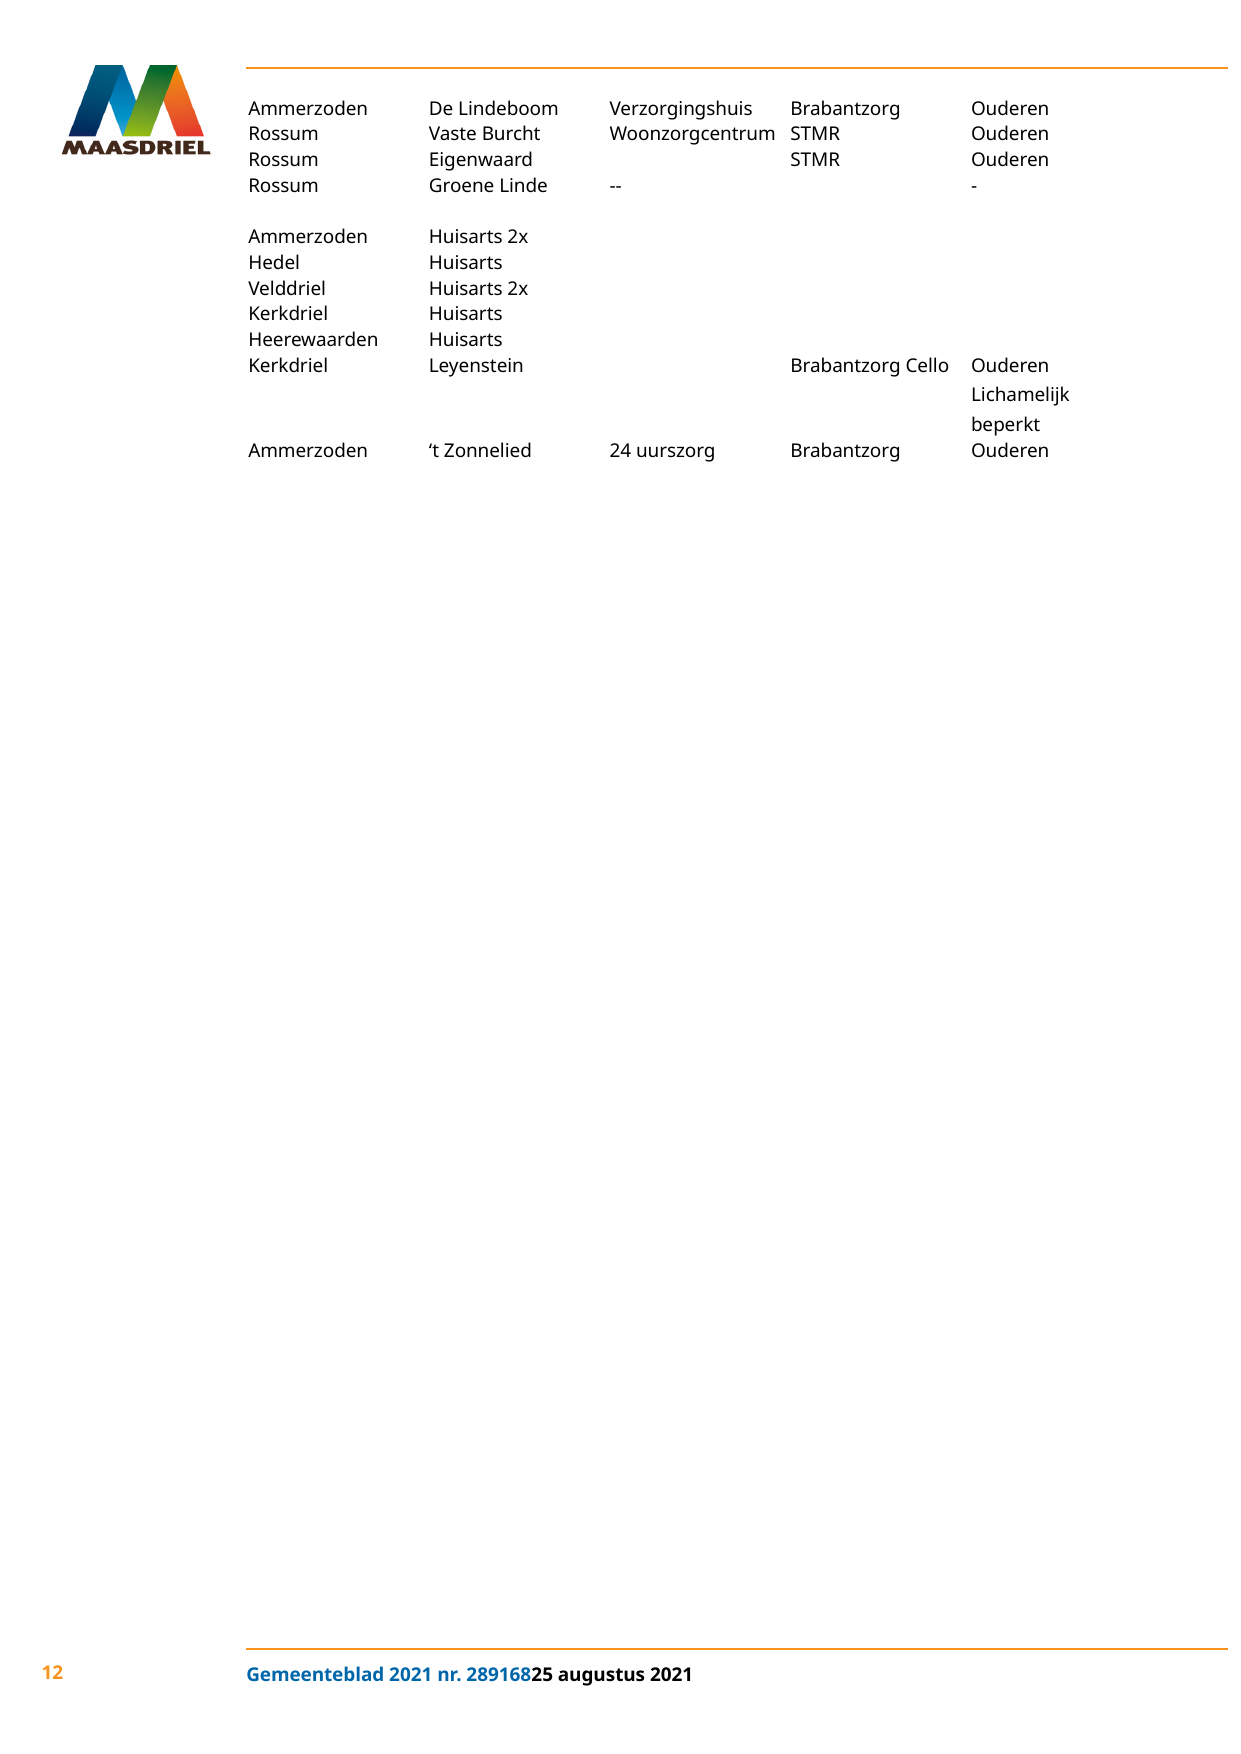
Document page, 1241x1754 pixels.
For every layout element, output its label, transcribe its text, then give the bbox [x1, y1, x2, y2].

table_cell [971, 275, 1152, 301]
table_cell Ouderen [971, 437, 1152, 463]
table_cell [790, 326, 971, 352]
table_cell Brabantzorg [790, 95, 971, 121]
table_cell [609, 249, 790, 275]
table_cell [971, 326, 1152, 352]
table_cell STMR [790, 146, 971, 172]
table_cell Eigenwaard [429, 146, 609, 172]
table_cell [790, 172, 971, 198]
table_cell Brabantzorg Cello [790, 352, 971, 437]
table_cell [790, 198, 971, 223]
table_cell Rossum [248, 172, 429, 198]
table_cell Verzorgingshuis [609, 95, 790, 121]
table_cell [971, 249, 1152, 275]
table_cell Ammerzoden [248, 95, 429, 121]
table_cell Kerkdriel [248, 352, 429, 437]
table_cell Hedel [248, 249, 429, 275]
table_cell Ammerzoden [248, 224, 429, 249]
table_cell [971, 301, 1152, 326]
table_cell - [971, 172, 1152, 198]
table_cell Ammerzoden [248, 437, 429, 463]
table_cell [790, 301, 971, 326]
table_cell Kerkdriel [248, 301, 429, 326]
table_cell Huisarts 2x [429, 224, 609, 249]
table_cell Ouderen Lichamelijk beperkt [971, 352, 1152, 437]
table_cell Brabantzorg [790, 437, 971, 463]
table_cell -- [609, 172, 790, 198]
table_cell ‘t Zonnelied [429, 437, 609, 463]
table_cell [790, 224, 971, 249]
table_cell Rossum [248, 146, 429, 172]
table_cell [609, 224, 790, 249]
table_cell Leyenstein [429, 352, 609, 437]
table_cell [971, 198, 1152, 223]
table_cell Groene Linde [429, 172, 609, 198]
table_cell [790, 249, 971, 275]
table_cell [609, 146, 790, 172]
table_cell De Lindeboom [429, 95, 609, 121]
table_cell STMR [790, 121, 971, 146]
table_cell [790, 275, 971, 301]
table_cell [609, 326, 790, 352]
table_cell Huisarts [429, 326, 609, 352]
table_cell Ouderen [971, 121, 1152, 146]
table_cell Huisarts [429, 301, 609, 326]
table_cell [609, 352, 790, 437]
table_cell Ouderen [971, 146, 1152, 172]
table_cell Rossum [248, 121, 429, 146]
table_cell Ouderen [971, 95, 1152, 121]
table_cell [609, 198, 790, 223]
table_cell Huisarts [429, 249, 609, 275]
picture [41, 47, 231, 172]
table_cell 24 uurszorg [609, 437, 790, 463]
table_cell [609, 301, 790, 326]
table_cell Woonzorgcentrum [609, 121, 790, 146]
table_cell [971, 224, 1152, 249]
table_cell Vaste Burcht [429, 121, 609, 146]
table_cell [248, 198, 429, 223]
table_cell Heerewaarden [248, 326, 429, 352]
table_cell Velddriel [248, 275, 429, 301]
table_cell [429, 198, 609, 223]
table_cell [609, 275, 790, 301]
table_cell Huisarts 2x [429, 275, 609, 301]
